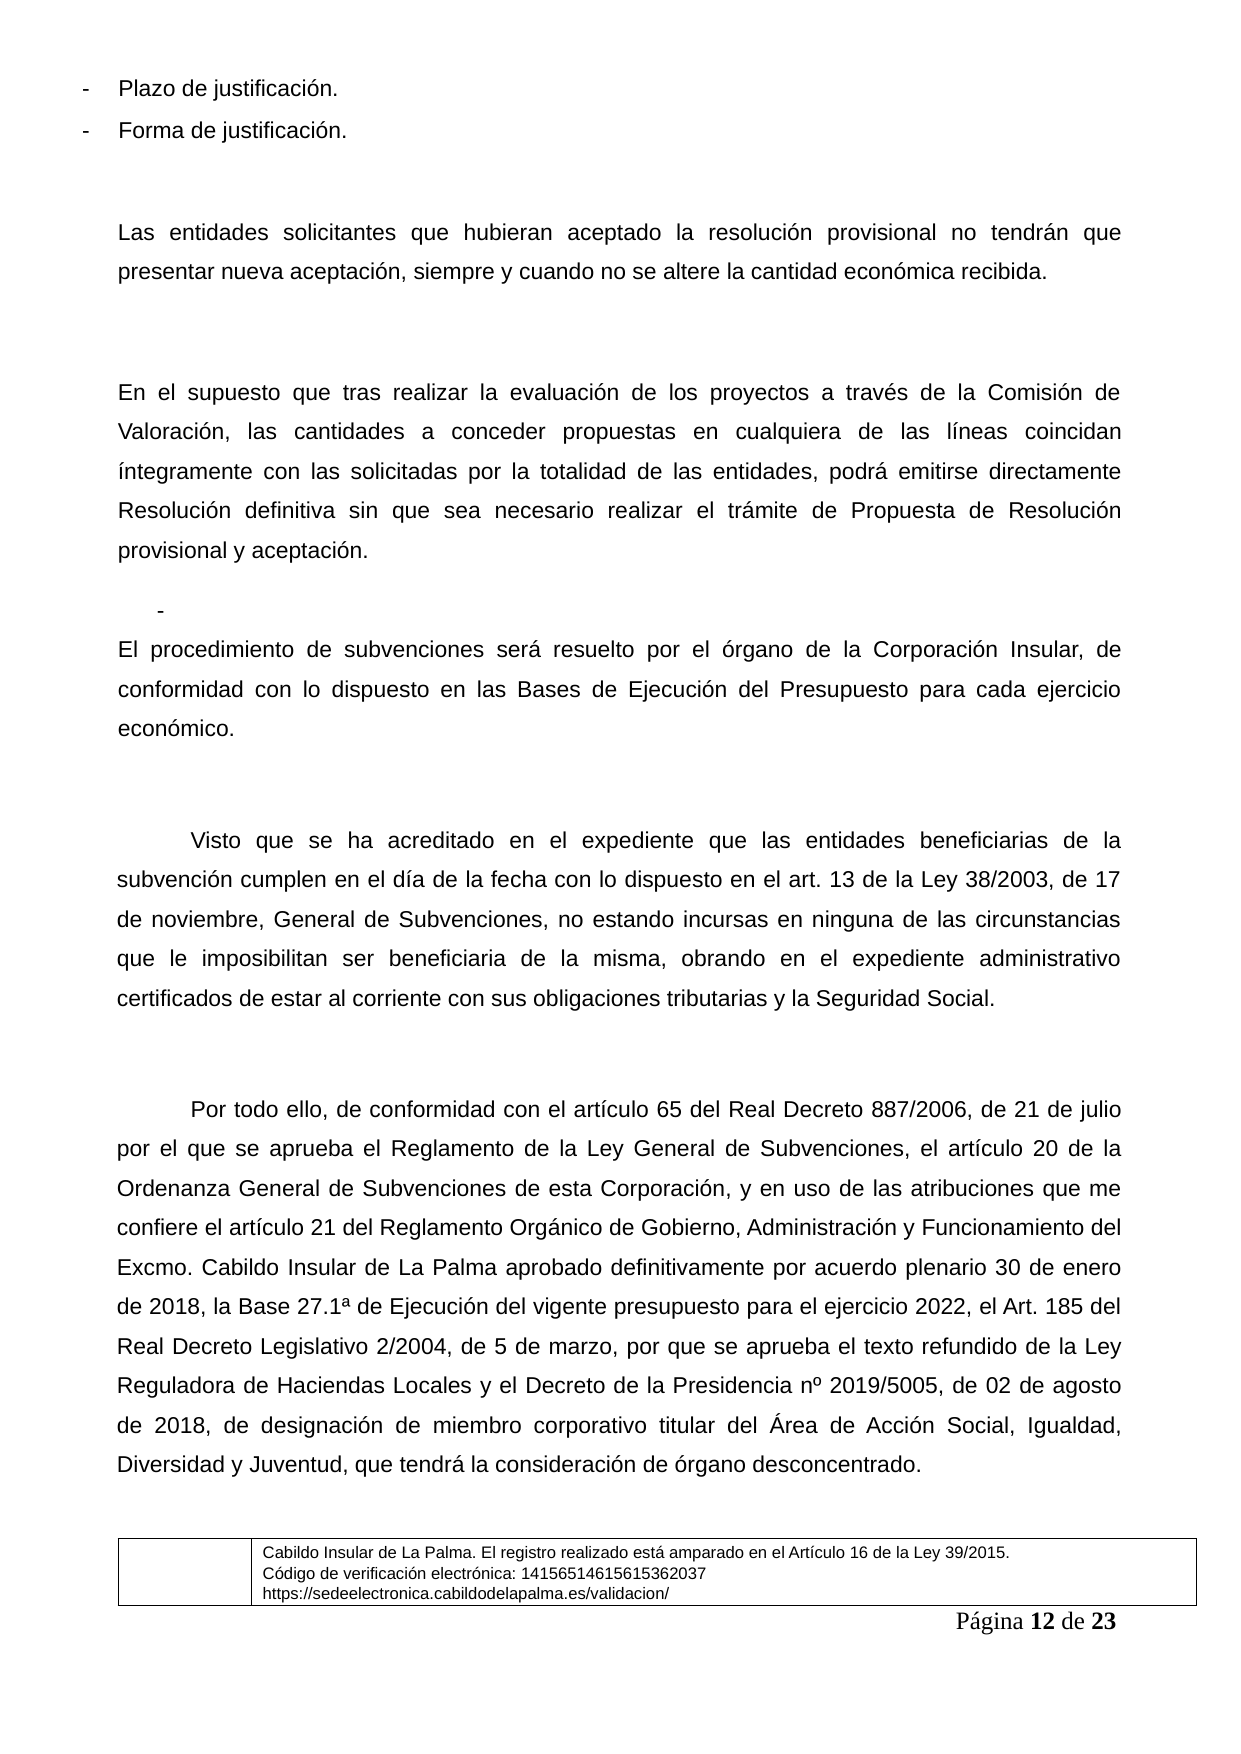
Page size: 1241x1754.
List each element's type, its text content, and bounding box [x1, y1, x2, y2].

text Visto que se ha acreditado en el expediente que las entidades beneficiarias de la subvención cumplen en el día de la fecha con lo dispuesto en el art. 13 de la Ley 38/2003, de 17 de noviembre, General de Subvenciones, no estando incursas en ninguna de las circunstancias que le imposibilitan ser beneficiaria de la misma, obrando en el expediente administrativo certificados de estar al corriente con sus obligaciones tributarias y la Seguridad Social. [117, 827, 1122, 1011]
text El procedimiento de subvenciones será resuelto por el órgano de la Corporación Insular, de conformidad con lo dispuesto en las Bases de Ejecución del Presupuesto para cada ejercicio económico. [118, 636, 1122, 742]
text En el supuesto que tras realizar la evaluación de los proyectos a través de la Comisión de Valoración, las cantidades a conceder propuestas en cualquiera de las líneas coincidan íntegramente con las solicitadas por la totalidad de las entidades, podrá emitirse directamente Resolución definitiva sin que sea necesario realizar el trámite de Propuesta de Resolución provisional y aceptación. [118, 379, 1122, 563]
list Plazo de justificación. [82, 75, 1122, 101]
text Las entidades solicitantes que hubieran aceptado la resolución provisional no tendrán que presentar nueva aceptación, siempre y cuando no se altere la cantidad económica recibida. [118, 219, 1122, 284]
text Por todo ello, de conformidad con el artículo 65 del Real Decreto 887/2006, de 21 de julio por el que se aprueba el Reglamento de la Ley General de Subvenciones, el artículo 20 de la Ordenanza General de Subvenciones de esta Corporación, y en uso de las atribuciones que me confiere el artículo 21 del Reglamento Orgánico de Gobierno, Administración y Funcionamiento del Excmo. Cabildo Insular de La Palma aprobado definitivamente por acuerdo plenario 30 de enero de 2018, la Base 27.1ª de Ejecución del vigente presupuesto para el ejercicio 2022, el Art. 185 del Real Decreto Legislativo 2/2004, de 5 de marzo, por que se aprueba el texto refundido de la Ley Reguladora de Haciendas Locales y el Decreto de la Presidencia nº 2019/5005, de 02 de agosto de 2018, de designación de miembro corporativo titular del Área de Acción Social, Igualdad, Diversidad y Juventud, que tendrá la consideración de órgano desconcentrado. [117, 1096, 1122, 1477]
list Forma de justificación. [82, 117, 1122, 143]
text - [157, 597, 1122, 623]
